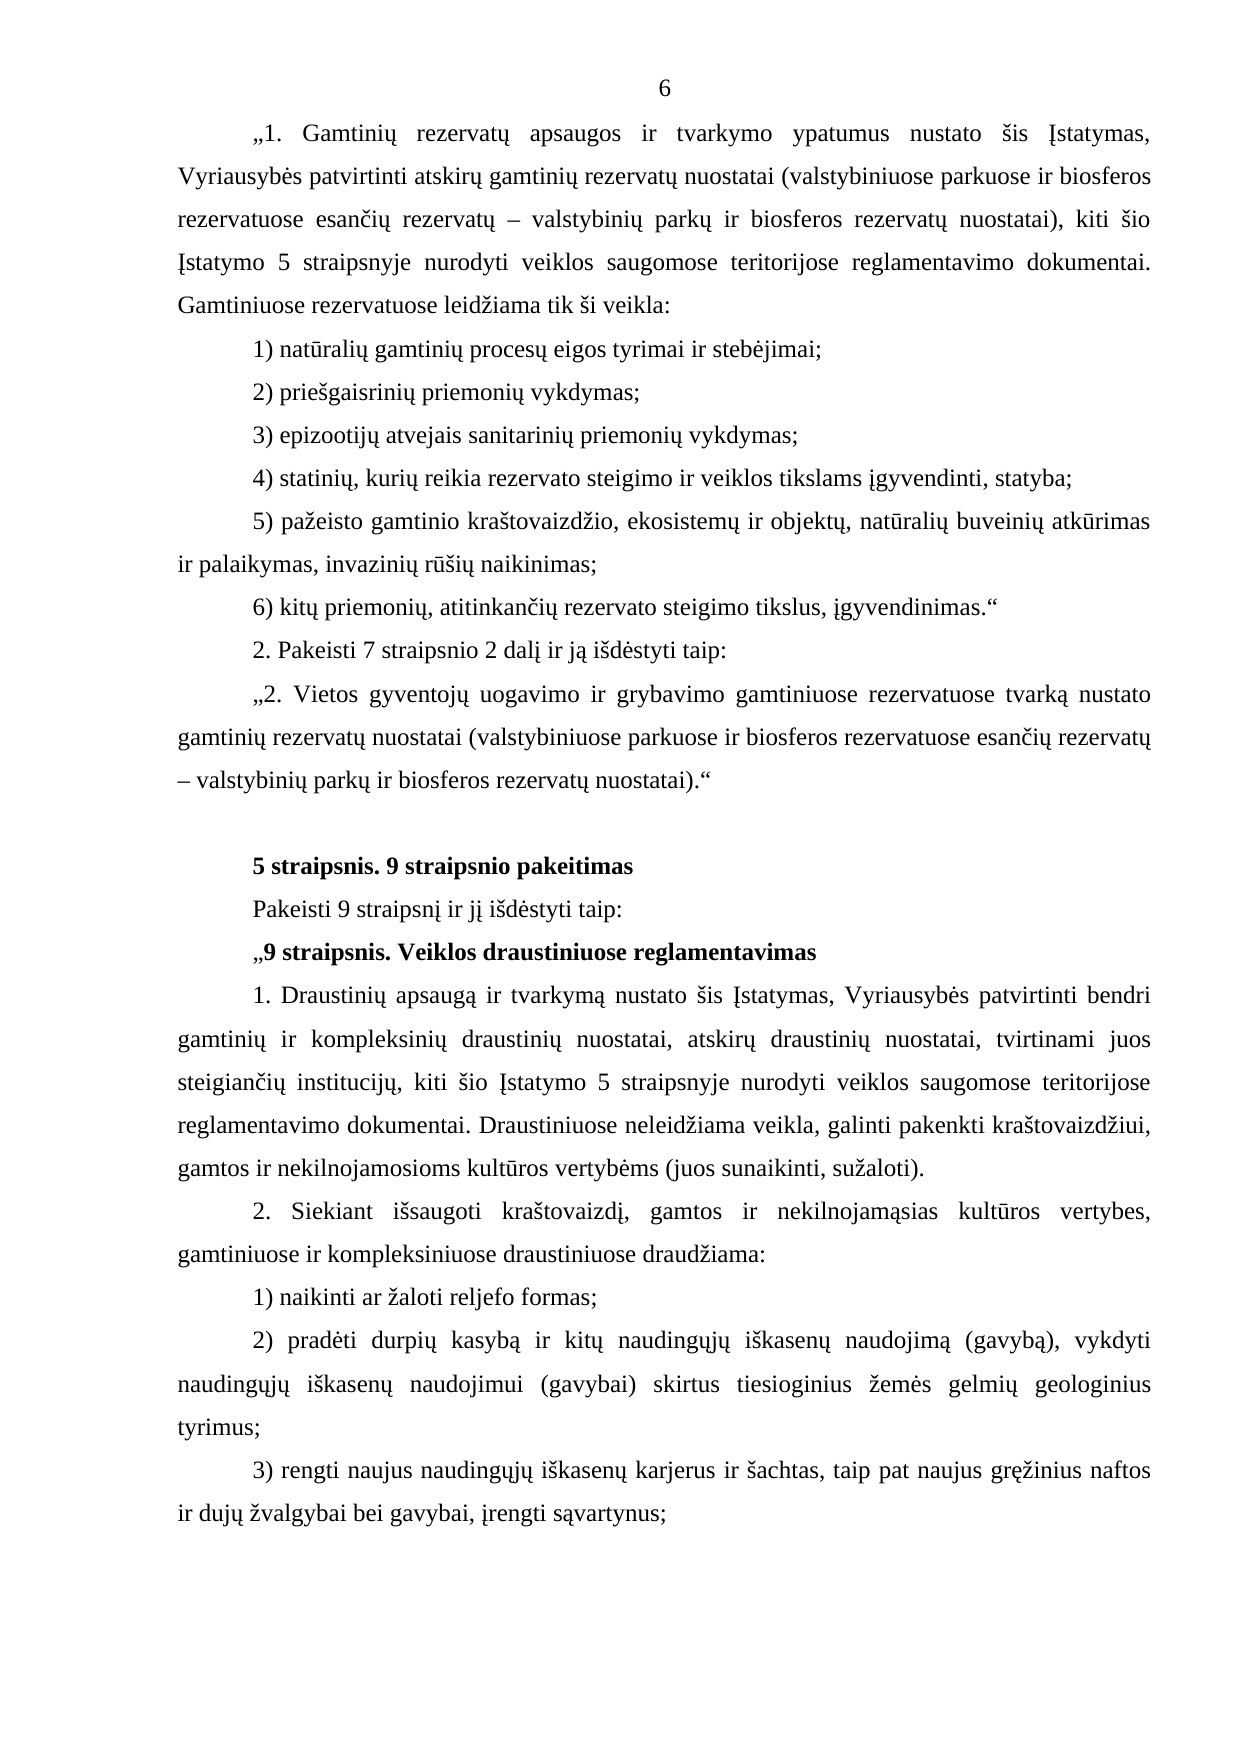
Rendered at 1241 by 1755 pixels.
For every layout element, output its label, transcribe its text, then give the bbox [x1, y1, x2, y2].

text „9 straipsnis. Veiklos draustiniuose reglamentavimas [177, 937, 1152, 966]
text 4) statinių, kurių reikia rezervato steigimo ir veiklos tikslams įgyvendinti, statyba; [177, 463, 1152, 492]
text 6) kitų priemonių, atitinkančių rezervato steigimo tikslus, įgyvendinimas.“ [177, 592, 1152, 621]
text 5 straipsnis. 9 straipsnio pakeitimas [177, 851, 1152, 880]
text 1) naikinti ar žaloti reljefo formas; [177, 1282, 1152, 1311]
text 1. Draustinių apsaugą ir tvarkymą nustato šis Įstatymas, Vyriausybės patvirtinti bendri gamtinių ir kompleksinių draustinių nuostatai, atskirų draustinių nuostatai, tvirtinami juos steigiančių institucijų, kiti šio Įstatymo 5 straipsnyje nurodyti veiklos saugomose teritorijose reglamentavimo dokumentai. Draustiniuose neleidžiama veikla, galinti pakenkti kraštovaizdžiui, gamtos ir nekilnojamosioms kultūros vertybėms (juos sunaikinti, sužaloti). [177, 981, 1152, 1182]
text 3) rengti naujus naudingųjų iškasenų karjerus ir šachtas, taip pat naujus gręžinius naftos ir dujų žvalgybai bei gavybai, įrengti sąvartynus; [177, 1455, 1152, 1527]
text „2. Vietos gyventojų uogavimo ir grybavimo gamtiniuose rezervatuose tvarką nustato gamtinių rezervatų nuostatai (valstybiniuose parkuose ir biosferos rezervatuose esančių rezervatų – valstybinių parkų ir biosferos rezervatų nuostatai).“ [177, 679, 1152, 794]
text 2. Siekiant išsaugoti kraštovaizdį, gamtos ir nekilnojamąsias kultūros vertybes, gamtiniuose ir kompleksiniuose draustiniuose draudžiama: [177, 1196, 1152, 1268]
text 5) pažeisto gamtinio kraštovaizdžio, ekosistemų ir objektų, natūralių buveinių atkūrimas ir palaikymas, invazinių rūšių naikinimas; [177, 506, 1152, 578]
text 2) priešgaisrinių priemonių vykdymas; [177, 377, 1152, 406]
text 1) natūralių gamtinių procesų eigos tyrimai ir stebėjimai; [177, 334, 1152, 362]
text 2) pradėti durpių kasybą ir kitų naudingųjų iškasenų naudojimą (gavybą), vykdyti naudingųjų iškasenų naudojimui (gavybai) skirtus tiesioginius žemės gelmių geologinius tyrimus; [177, 1326, 1152, 1441]
text „1. Gamtinių rezervatų apsaugos ir tvarkymo ypatumus nustato šis Įstatymas, Vyriausybės patvirtinti atskirų gamtinių rezervatų nuostatai (valstybiniuose parkuose ir biosferos rezervatuose esančių rezervatų – valstybinių parkų ir biosferos rezervatų nuostatai), kiti šio Įstatymo 5 straipsnyje nurodyti veiklos saugomose teritorijose reglamentavimo dokumentai. Gamtiniuose rezervatuose leidžiama tik ši veikla: [177, 118, 1152, 319]
text 2. Pakeisti 7 straipsnio 2 dalį ir ją išdėstyti taip: [177, 636, 1152, 664]
text 3) epizootijų atvejais sanitarinių priemonių vykdymas; [177, 420, 1152, 449]
text Pakeisti 9 straipsnį ir jį išdėstyti taip: [177, 894, 1152, 923]
